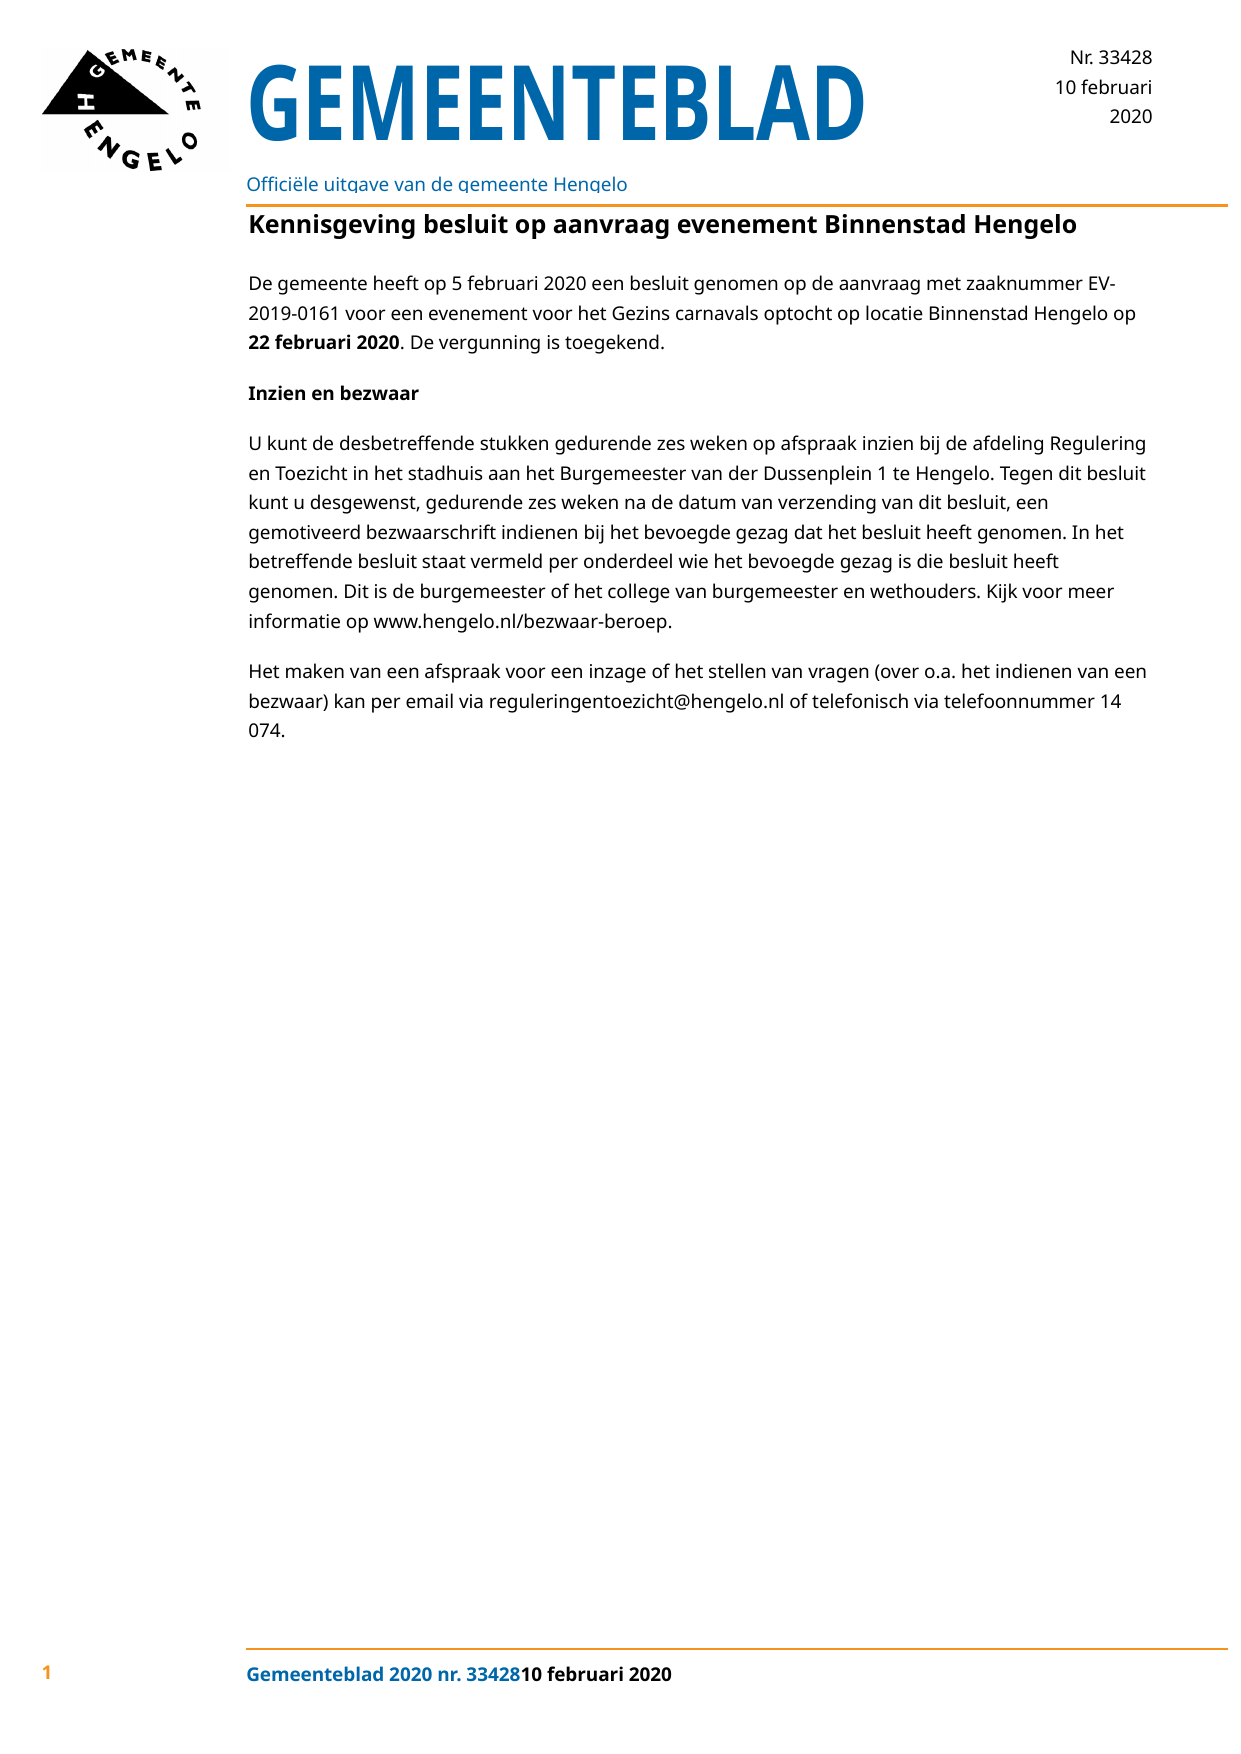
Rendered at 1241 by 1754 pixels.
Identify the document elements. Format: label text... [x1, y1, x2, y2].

text Het maken van een afspraak voor een inzage of het stellen van vragen (over o.a. het indienen van een bezwaar) kan per email via reguleringentoezicht@hengelo.nl of telefonisch via telefoonnummer 14 074. [248, 658, 1152, 743]
text Kennisgeving besluit op aanvraag evenement Binnenstad Hengelo [248, 207, 1152, 241]
text U kunt de desbetreffende stukken gedurende zes weken op afspraak inzien bij de afdeling Regulering en Toezicht in het stadhuis aan het Burgemeester van der Dussenplein 1 te Hengelo. Tegen dit besluit kunt u desgewenst, gedurende zes weken na de datum van verzending van dit besluit, een gemotiveerd bezwaarschrift indienen bij het bevoegde gezag dat het besluit heeft genomen. In het betreffende besluit staat vermeld per onderdeel wie het bevoegde gezag is die besluit heeft genomen. Dit is de burgemeester of het college van burgemeester en wethouders. Kijk voor meer informatie op www.hengelo.nl/bezwaar-beroep. [248, 430, 1152, 633]
picture [41, 47, 231, 172]
text De gemeente heeft op 5 februari 2020 een besluit genomen op de aanvraag met zaaknummer EV-2019-0161 voor een evenement voor het Gezins carnavals optocht op locatie Binnenstad Hengelo op 22 februari 2020. De vergunning is toegekend. [248, 270, 1152, 355]
text Inzien en bezwaar [248, 380, 1152, 406]
